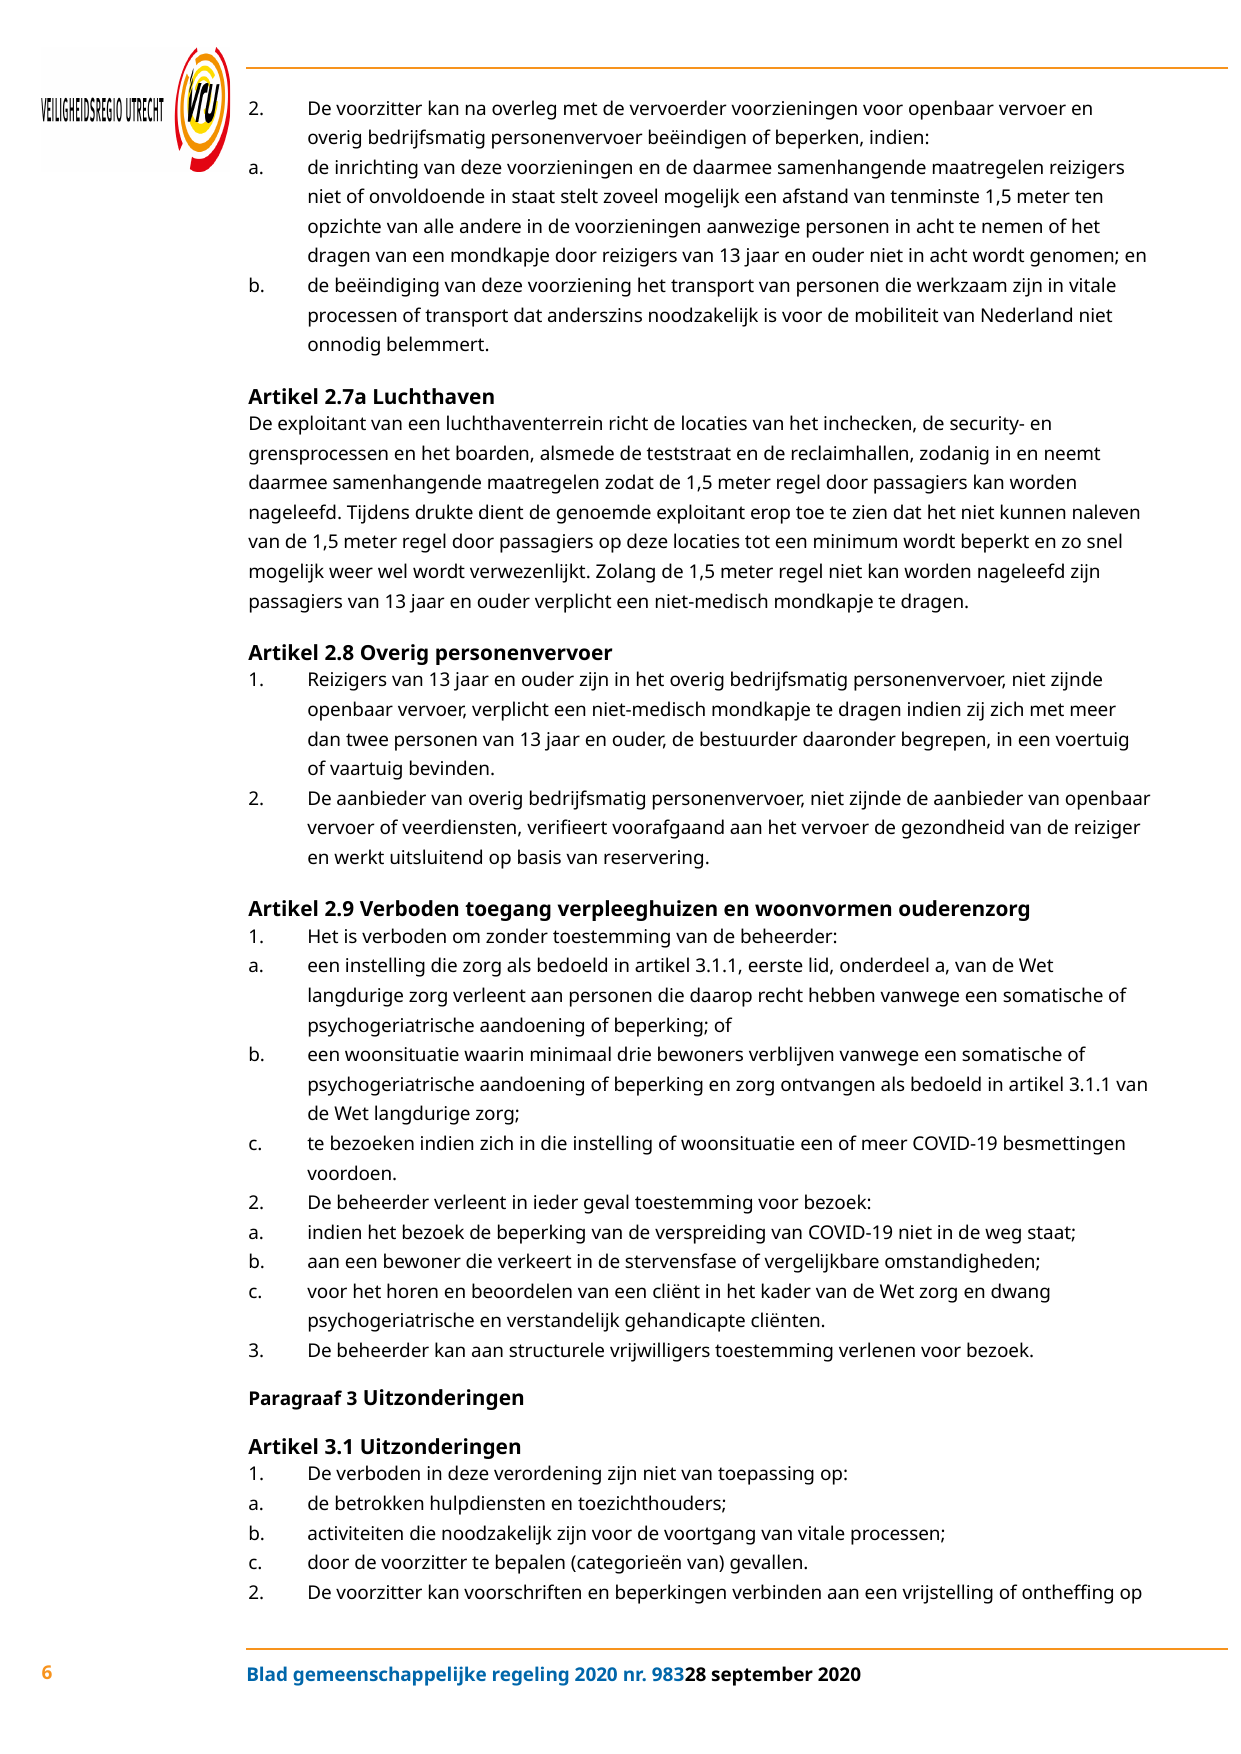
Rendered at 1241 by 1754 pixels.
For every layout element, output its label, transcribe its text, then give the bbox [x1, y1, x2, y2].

list een woonsituatie waarin minimaal drie bewoners verblijven vanwege een somatische of psychogeriatrische aandoening of beperking en zorg ontvangen als bedoeld in artikel 3.1.1 van de Wet langdurige zorg; [248, 1041, 1152, 1126]
list aan een bewoner die verkeert in de stervensfase of vergelijkbare omstandigheden; [248, 1248, 1152, 1274]
list De voorzitter kan na overleg met de vervoerder voorzieningen voor openbaar vervoer en overig bedrijfsmatig personenvervoer beëindigen of beperken, indien: [248, 95, 1152, 150]
list door de voorzitter te bepalen (categorieën van) gevallen. [248, 1549, 1152, 1575]
list te bezoeken indien zich in die instelling of woonsituatie een of meer COVID-19 besmettingen voordoen. [248, 1130, 1152, 1185]
list Reizigers van 13 jaar en ouder zijn in het overig bedrijfsmatig personenvervoer, niet zijnde openbaar vervoer, verplicht een niet-medisch mondkapje te dragen indien zij zich met meer dan twee personen van 13 jaar en ouder, de bestuurder daaronder begrepen, in een voertuig of vaartuig bevinden. [248, 667, 1152, 781]
text Paragraaf 3 Uitzonderingen [248, 1383, 1152, 1411]
list De voorzitter kan voorschriften en beperkingen verbinden aan een vrijstelling of ontheffing op [248, 1579, 1152, 1604]
text Artikel 3.1 Uitzonderingen [248, 1432, 1152, 1461]
list De beheerder verleent in ieder geval toestemming voor bezoek: [248, 1189, 1152, 1215]
text De exploitant van een luchthaventerrein richt de locaties van het inchecken, de security- en grensprocessen en het boarden, alsmede de teststraat en de reclaimhallen, zodanig in en neemt daarmee samenhangende maatregelen zodat de 1,5 meter regel door passagiers kan worden nageleefd. Tijdens drukte dient de genoemde exploitant erop toe te zien dat het niet kunnen naleven van de 1,5 meter regel door passagiers op deze locaties tot een minimum wordt beperkt en zo snel mogelijk weer wel wordt verwezenlijkt. Zolang de 1,5 meter regel niet kan worden nageleefd zijn passagiers van 13 jaar en ouder verplicht een niet-medisch mondkapje te dragen. [248, 410, 1152, 613]
list indien het bezoek de beperking van de verspreiding van COVID-19 niet in de weg staat; [248, 1219, 1152, 1244]
list de beëindiging van deze voorziening het transport van personen die werkzaam zijn in vitale processen of transport dat anderszins noodzakelijk is voor de mobiliteit van Nederland niet onnodig belemmert. [248, 272, 1152, 357]
list een instelling die zorg als bedoeld in artikel 3.1.1, eerste lid, onderdeel a, van de Wet langdurige zorg verleent aan personen die daarop recht hebben vanwege een somatische of psychogeriatrische aandoening of beperking; of [248, 953, 1152, 1037]
list De verboden in deze verordening zijn niet van toepassing op: [248, 1461, 1152, 1486]
list De aanbieder van overig bedrijfsmatig personenvervoer, niet zijnde de aanbieder van openbaar vervoer of veerdiensten, verifieert voorafgaand aan het vervoer de gezondheid van de reiziger en werkt uitsluitend op basis van reservering. [248, 785, 1152, 870]
picture [41, 47, 231, 172]
list de betrokken hulpdiensten en toezichthouders; [248, 1490, 1152, 1516]
list activiteiten die noodzakelijk zijn voor de voortgang van vitale processen; [248, 1520, 1152, 1545]
list voor het horen en beoordelen van een cliënt in het kader van de Wet zorg en dwang psychogeriatrische en verstandelijk gehandicapte cliënten. [248, 1278, 1152, 1333]
list De beheerder kan aan structurele vrijwilligers toestemming verlenen voor bezoek. [248, 1337, 1152, 1363]
text Artikel 2.9 Verboden toegang verpleeghuizen en woonvormen ouderenzorg [248, 894, 1152, 923]
text Artikel 2.8 Overig personenvervoer [248, 638, 1152, 667]
list Het is verboden om zonder toestemming van de beheerder: [248, 923, 1152, 949]
list de inrichting van deze voorzieningen en de daarmee samenhangende maatregelen reizigers niet of onvoldoende in staat stelt zoveel mogelijk een afstand van tenminste 1,5 meter ten opzichte van alle andere in de voorzieningen aanwezige personen in acht te nemen of het dragen van een mondkapje door reizigers van 13 jaar en ouder niet in acht wordt genomen; en [248, 154, 1152, 268]
text Artikel 2.7a Luchthaven [248, 382, 1152, 410]
